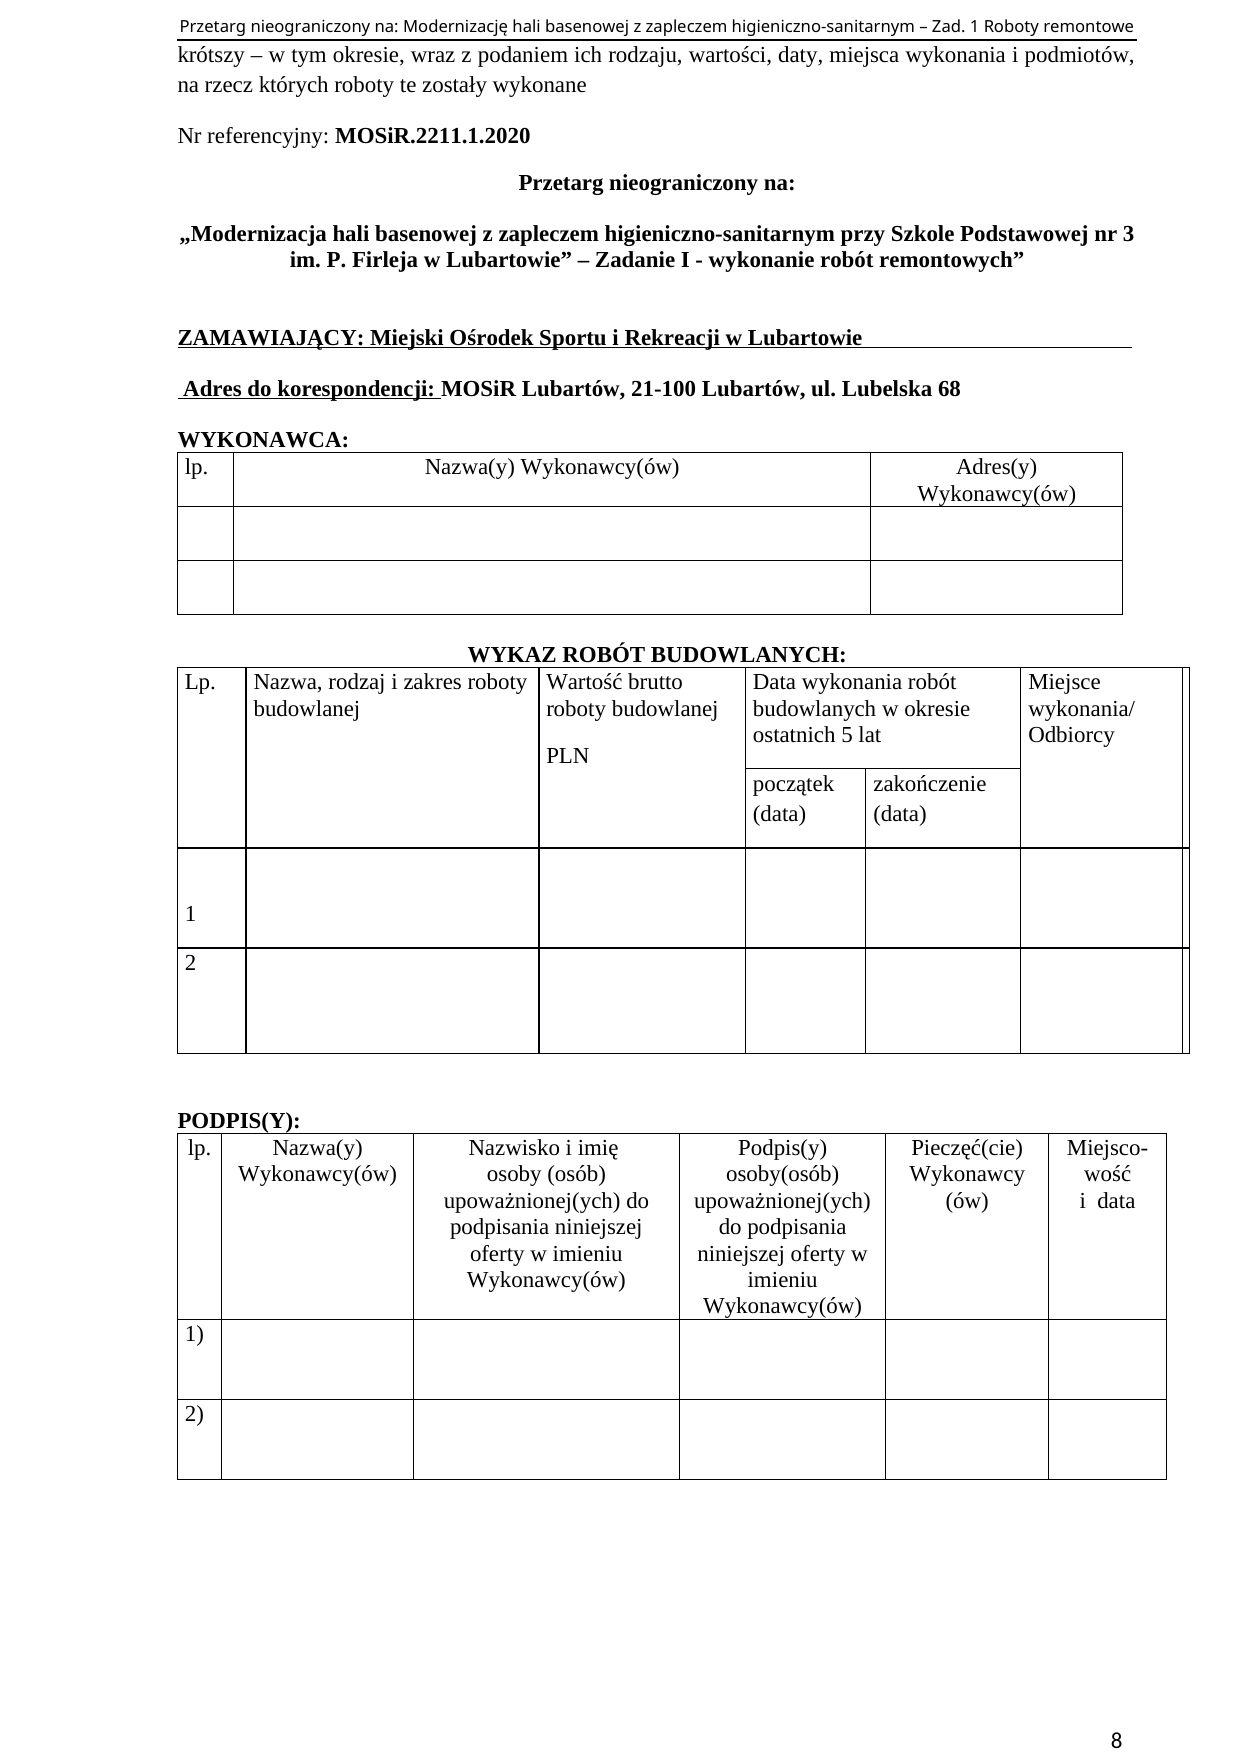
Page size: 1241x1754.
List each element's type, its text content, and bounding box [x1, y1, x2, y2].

table_cell [178, 561, 233, 613]
table_cell [886, 1400, 1048, 1479]
table_cell [866, 949, 1020, 1052]
text Przetarg nieograniczony na: [177, 169, 1137, 195]
table_header Nr referencyjny: MOSiR.2211.1.2020 [170, 122, 833, 169]
table_header Nazwa, rodzaj i zakres roboty budowlanej [247, 668, 538, 847]
table_cell [871, 507, 1122, 560]
table_cell [178, 507, 233, 560]
table_header [833, 122, 1130, 169]
table_cell [1183, 849, 1189, 947]
table_cell [1049, 1320, 1166, 1399]
text Adres do korespondencji: MOSiR Lubartów, 21-100 Lubartów, ul. Lubelska 68 [177, 375, 1137, 401]
table_cell [540, 849, 745, 947]
table_cell [414, 1320, 679, 1399]
table_cell [414, 1400, 679, 1479]
text „Modernizacja hali basenowej z zapleczem higieniczno-sanitarnym przy Szkole Podstawowej nr 3 im. P. Firleja w Lubartowie” – Zadanie I - wykonanie robót remontowych” [177, 220, 1137, 273]
table_header Miejsce wykonania/ Odbiorcy [1021, 668, 1182, 847]
table_cell [247, 949, 538, 1052]
table_header Podpis(y) osoby(osób) upoważnionej(ych) do podpisania niniejszej oferty w imieniu Wykonawcy(ów) [680, 1134, 885, 1319]
table_header Nazwa(y) Wykonawcy(ów) [222, 1134, 413, 1319]
table_cell [746, 849, 865, 947]
text PODPIS(Y): [177, 1107, 1137, 1133]
table_cell 2 [178, 949, 245, 1052]
table_header Pieczęć(cie) Wykonawcy (ów) [886, 1134, 1048, 1319]
table_header lp. [178, 1134, 221, 1319]
table_cell 1 [178, 849, 245, 947]
table_header lp. [178, 453, 233, 506]
table_cell [1021, 849, 1182, 947]
table_header Data wykonania robót budowlanych w okresie ostatnich 5 lat [746, 668, 1020, 768]
table_header Adres(y) Wykonawcy(ów) [871, 453, 1122, 506]
table_cell [886, 1320, 1048, 1399]
table_cell [746, 949, 865, 1052]
text WYKONAWCA: [177, 426, 1137, 452]
table_cell [866, 849, 1020, 947]
table_cell 2) [178, 1400, 221, 1479]
table_cell [222, 1400, 413, 1479]
text krótszy – w tym okresie, wraz z podaniem ich rodzaju, wartości, daty, miejsca wykonania i podmiotów, na rzecz których roboty te zostały wykonane [177, 41, 1137, 97]
table_header Wartość brutto roboty budowlanej PLN [540, 668, 745, 847]
table_cell [1183, 949, 1189, 1052]
table_header Miejsco-wość i data [1049, 1134, 1166, 1319]
table_cell początek (data) [746, 769, 865, 847]
table_header Nazwisko i imię osoby (osób) upoważnionej(ych) do podpisania niniejszej oferty w imieniu Wykonawcy(ów) [414, 1134, 679, 1319]
text WYKAZ ROBÓT BUDOWLANYCH: [177, 641, 1137, 667]
table_header Lp. [178, 668, 245, 847]
table_cell [871, 561, 1122, 613]
table_cell 1) [178, 1320, 221, 1399]
table_cell zakończenie (data) [866, 769, 1020, 847]
table_cell [680, 1320, 885, 1399]
text ZAMAWIAJĄCY: Miejski Ośrodek Sportu i Rekreacji w Lubartowie [177, 324, 1137, 350]
table_cell [540, 949, 745, 1052]
table_header Nazwa(y) Wykonawcy(ów) [234, 453, 870, 506]
table_cell [247, 849, 538, 947]
table_cell [1021, 949, 1182, 1052]
table_cell [234, 507, 870, 560]
table_cell [222, 1320, 413, 1399]
table_cell [1049, 1400, 1166, 1479]
table_cell [234, 561, 870, 613]
table_cell [680, 1400, 885, 1479]
